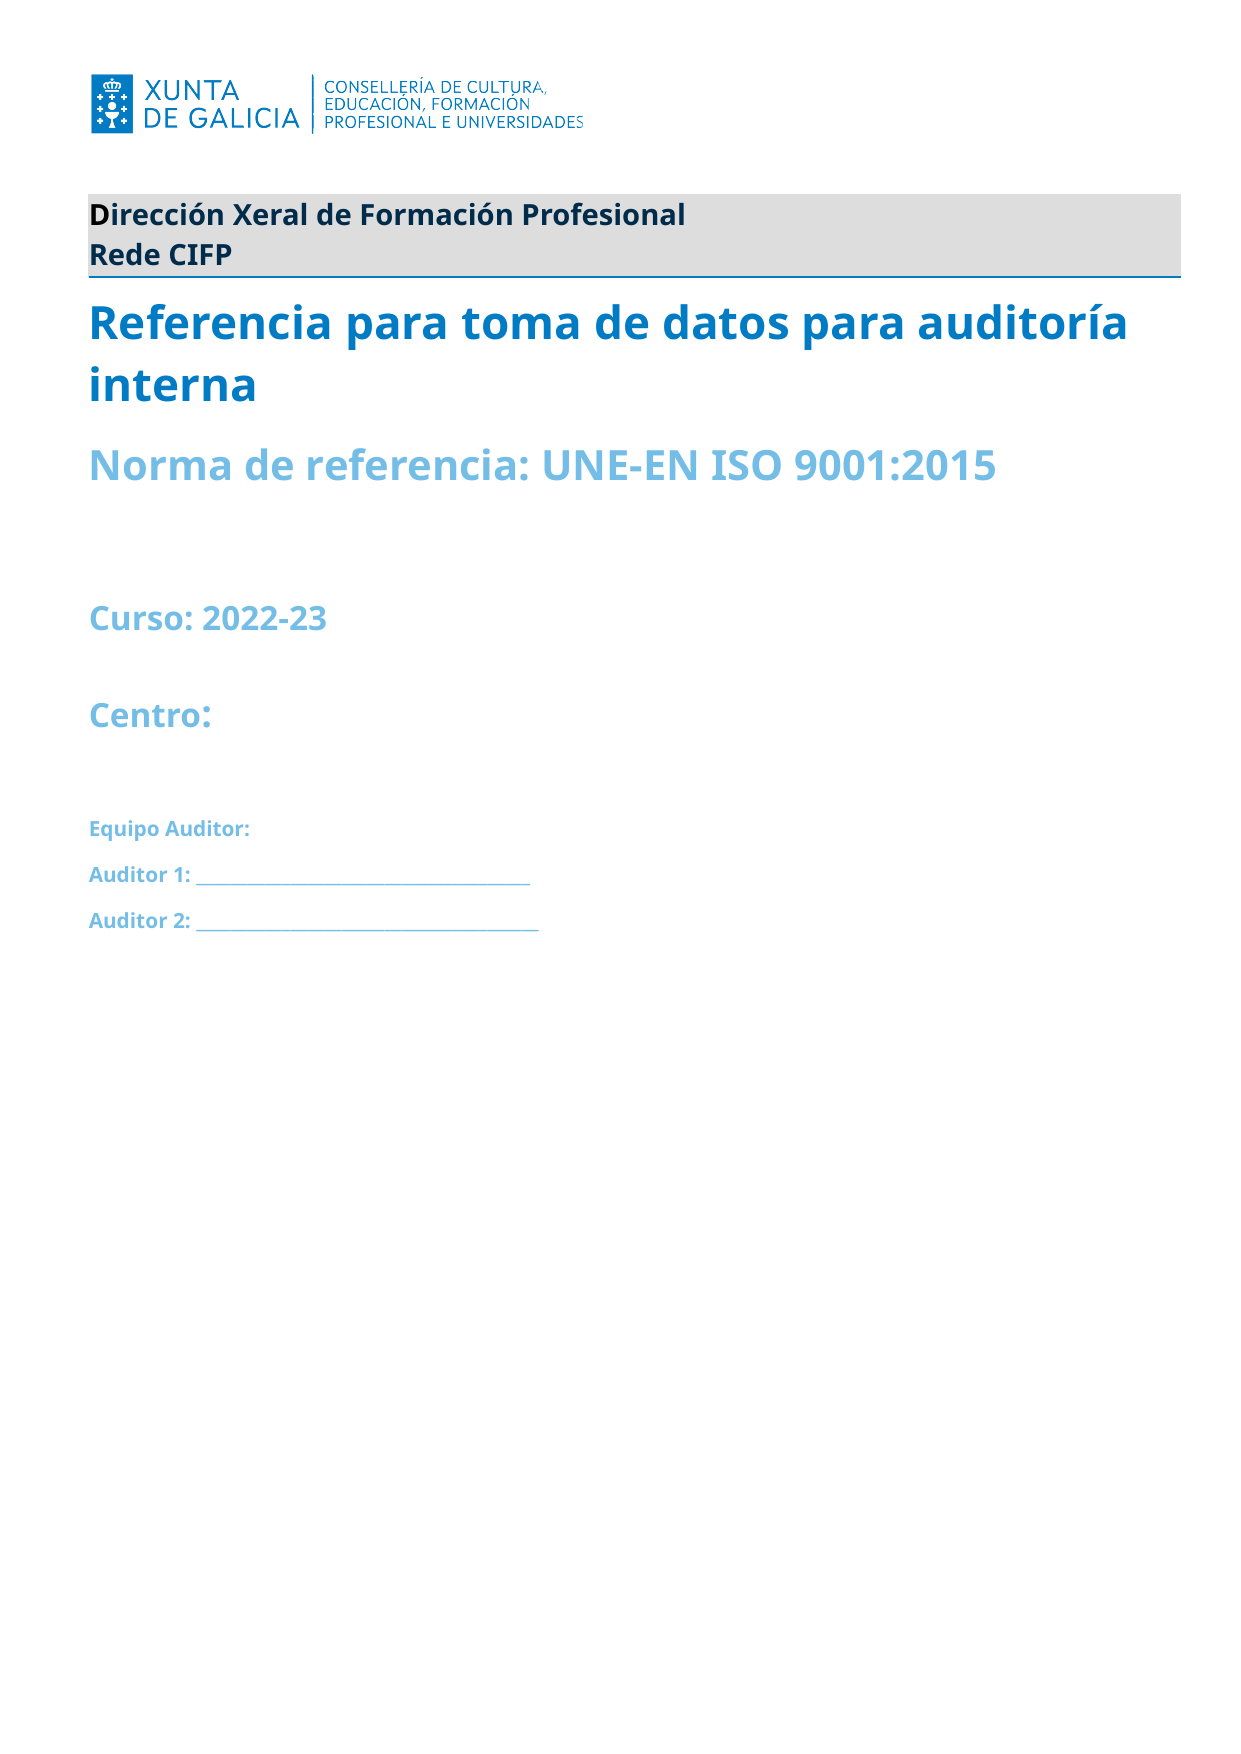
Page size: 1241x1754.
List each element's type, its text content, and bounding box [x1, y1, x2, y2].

text Auditor 2: ________________________________________ [88, 906, 1181, 935]
text Curso: 2022-23 [88, 595, 1181, 640]
text Rede CIFP [88, 234, 1181, 278]
text Auditor 1: _______________________________________ [88, 860, 1181, 889]
text Referencia para toma de datos para auditoría interna [88, 290, 1181, 415]
picture [106, 76, 584, 134]
text Equipo Auditor: [88, 814, 1181, 843]
text Dirección Xeral de Formación Profesional [88, 194, 1181, 234]
text Norma de referencia: UNE-EN ISO 9001:2015 [88, 436, 1181, 493]
text Centro: [88, 687, 1181, 738]
